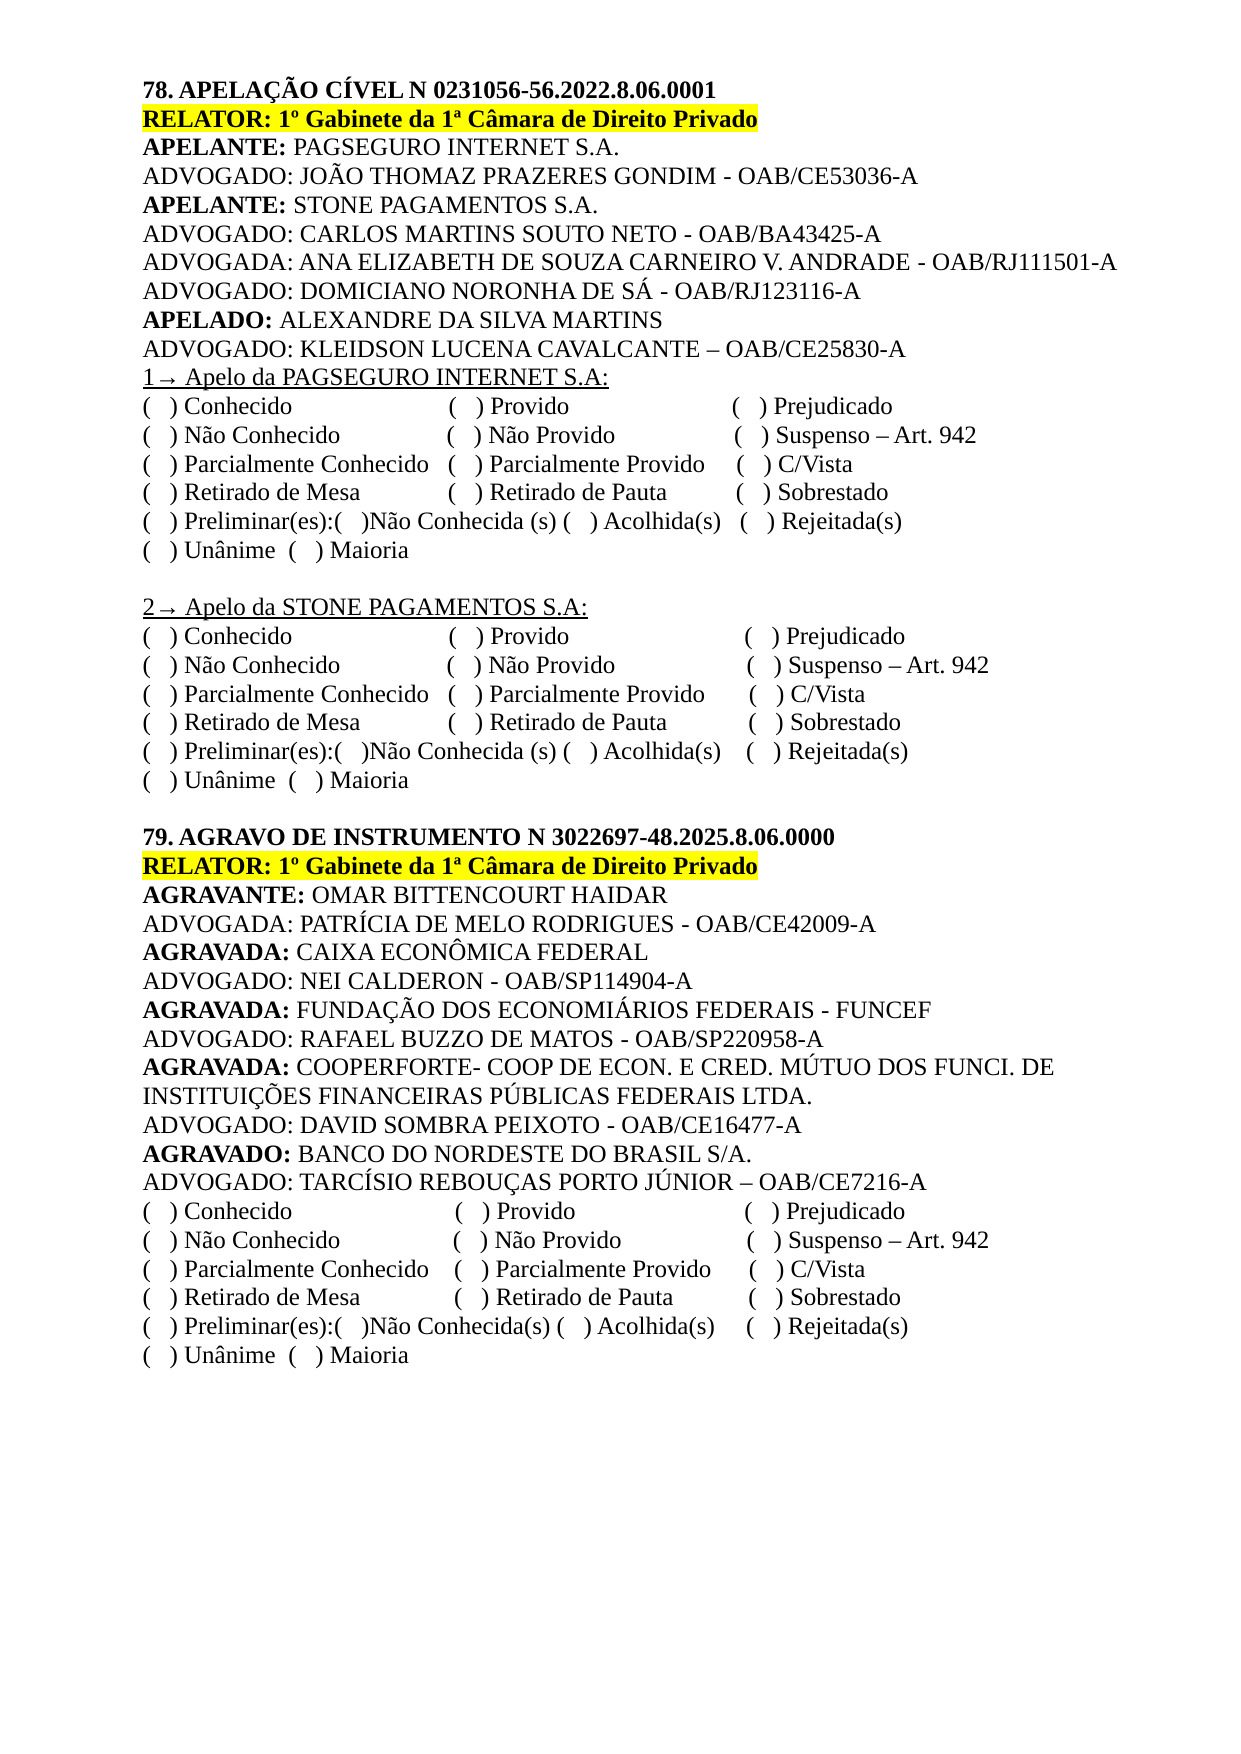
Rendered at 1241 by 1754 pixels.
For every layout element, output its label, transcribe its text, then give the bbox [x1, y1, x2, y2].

text ( ) Preliminar(es):( )Não Conhecida(s) ( ) Acolhida(s) ( ) Rejeitada(s) [142, 1311, 1158, 1340]
text 1→ Apelo da PAGSEGURO INTERNET S.A: [142, 362, 1141, 391]
text ( ) Unânime ( ) Maioria [142, 535, 1158, 564]
text ( ) Parcialmente Conhecido ( ) Parcialmente Provido ( ) C/Vista [142, 679, 1158, 707]
text ( ) Retirado de Mesa ( ) Retirado de Pauta ( ) Sobrestado [142, 1282, 1158, 1311]
text ( ) Conhecido ( ) Provido ( ) Prejudicado [142, 391, 1141, 420]
text ( ) Retirado de Mesa ( ) Retirado de Pauta ( ) Sobrestado [142, 707, 1158, 736]
text ( ) Parcialmente Conhecido ( ) Parcialmente Provido ( ) C/Vista [142, 449, 1158, 477]
text ( ) Não Conhecido ( ) Não Provido ( ) Suspenso – Art. 942 [142, 420, 1158, 449]
text ( ) Conhecido ( ) Provido ( ) Prejudicado [142, 621, 1141, 650]
text ( ) Preliminar(es):( )Não Conhecida (s) ( ) Acolhida(s) ( ) Rejeitada(s) [142, 506, 1158, 535]
text ( ) Parcialmente Conhecido ( ) Parcialmente Provido ( ) C/Vista [142, 1254, 1158, 1282]
text ( ) Conhecido ( ) Provido ( ) Prejudicado [142, 1196, 1141, 1225]
text ( ) Não Conhecido ( ) Não Provido ( ) Suspenso – Art. 942 [142, 1225, 1158, 1254]
text ( ) Unânime ( ) Maioria 79. AGRAVO DE INSTRUMENTO N 3022697-48.2025.8.06.0000 RELATOR: 1º Gabinete da 1ª Câmara de Direito Privado AGRAVANTE: OMAR BITTENCOURT HAIDAR ADVOGADA: PATRÍCIA DE MELO RODRIGUES - OAB/CE42009-A AGRAVADA: CAIXA ECONÔMICA FEDERAL ADVOGADO: NEI CALDERON - OAB/SP114904-A AGRAVADA: FUNDAÇÃO DOS ECONOMIÁRIOS FEDERAIS - FUNCEF ADVOGADO: RAFAEL BUZZO DE MATOS - OAB/SP220958-A AGRAVADA: COOPERFORTE- COOP DE ECON. E CRED. MÚTUO DOS FUNCI. DE INSTITUIÇÕES FINANCEIRAS PÚBLICAS FEDERAIS LTDA. ADVOGADO: DAVID SOMBRA PEIXOTO - OAB/CE16477-A AGRAVADO: BANCO DO NORDESTE DO BRASIL S/A. ADVOGADO: TARCÍSIO REBOUÇAS PORTO JÚNIOR – OAB/CE7216-A [142, 765, 1141, 1196]
text ( ) Retirado de Mesa ( ) Retirado de Pauta ( ) Sobrestado [142, 477, 1158, 506]
text ( ) Unânime ( ) Maioria [142, 1340, 1141, 1426]
text 2→ Apelo da STONE PAGAMENTOS S.A: [142, 592, 1141, 621]
text 78. APELAÇÃO CÍVEL N 0231056-56.2022.8.06.0001 RELATOR: 1º Gabinete da 1ª Câmara de Direito Privado APELANTE: PAGSEGURO INTERNET S.A. ADVOGADO: JOÃO THOMAZ PRAZERES GONDIM - OAB/CE53036-A APELANTE: STONE PAGAMENTOS S.A. ADVOGADO: CARLOS MARTINS SOUTO NETO - OAB/BA43425-A ADVOGADA: ANA ELIZABETH DE SOUZA CARNEIRO V. ANDRADE - OAB/RJ111501-A ADVOGADO: DOMICIANO NORONHA DE SÁ - OAB/RJ123116-A APELADO: ALEXANDRE DA SILVA MARTINS ADVOGADO: KLEIDSON LUCENA CAVALCANTE – OAB/CE25830-A [142, 75, 1141, 362]
text ( ) Não Conhecido ( ) Não Provido ( ) Suspenso – Art. 942 [142, 650, 1158, 679]
text ( ) Preliminar(es):( )Não Conhecida (s) ( ) Acolhida(s) ( ) Rejeitada(s) [142, 736, 1158, 765]
